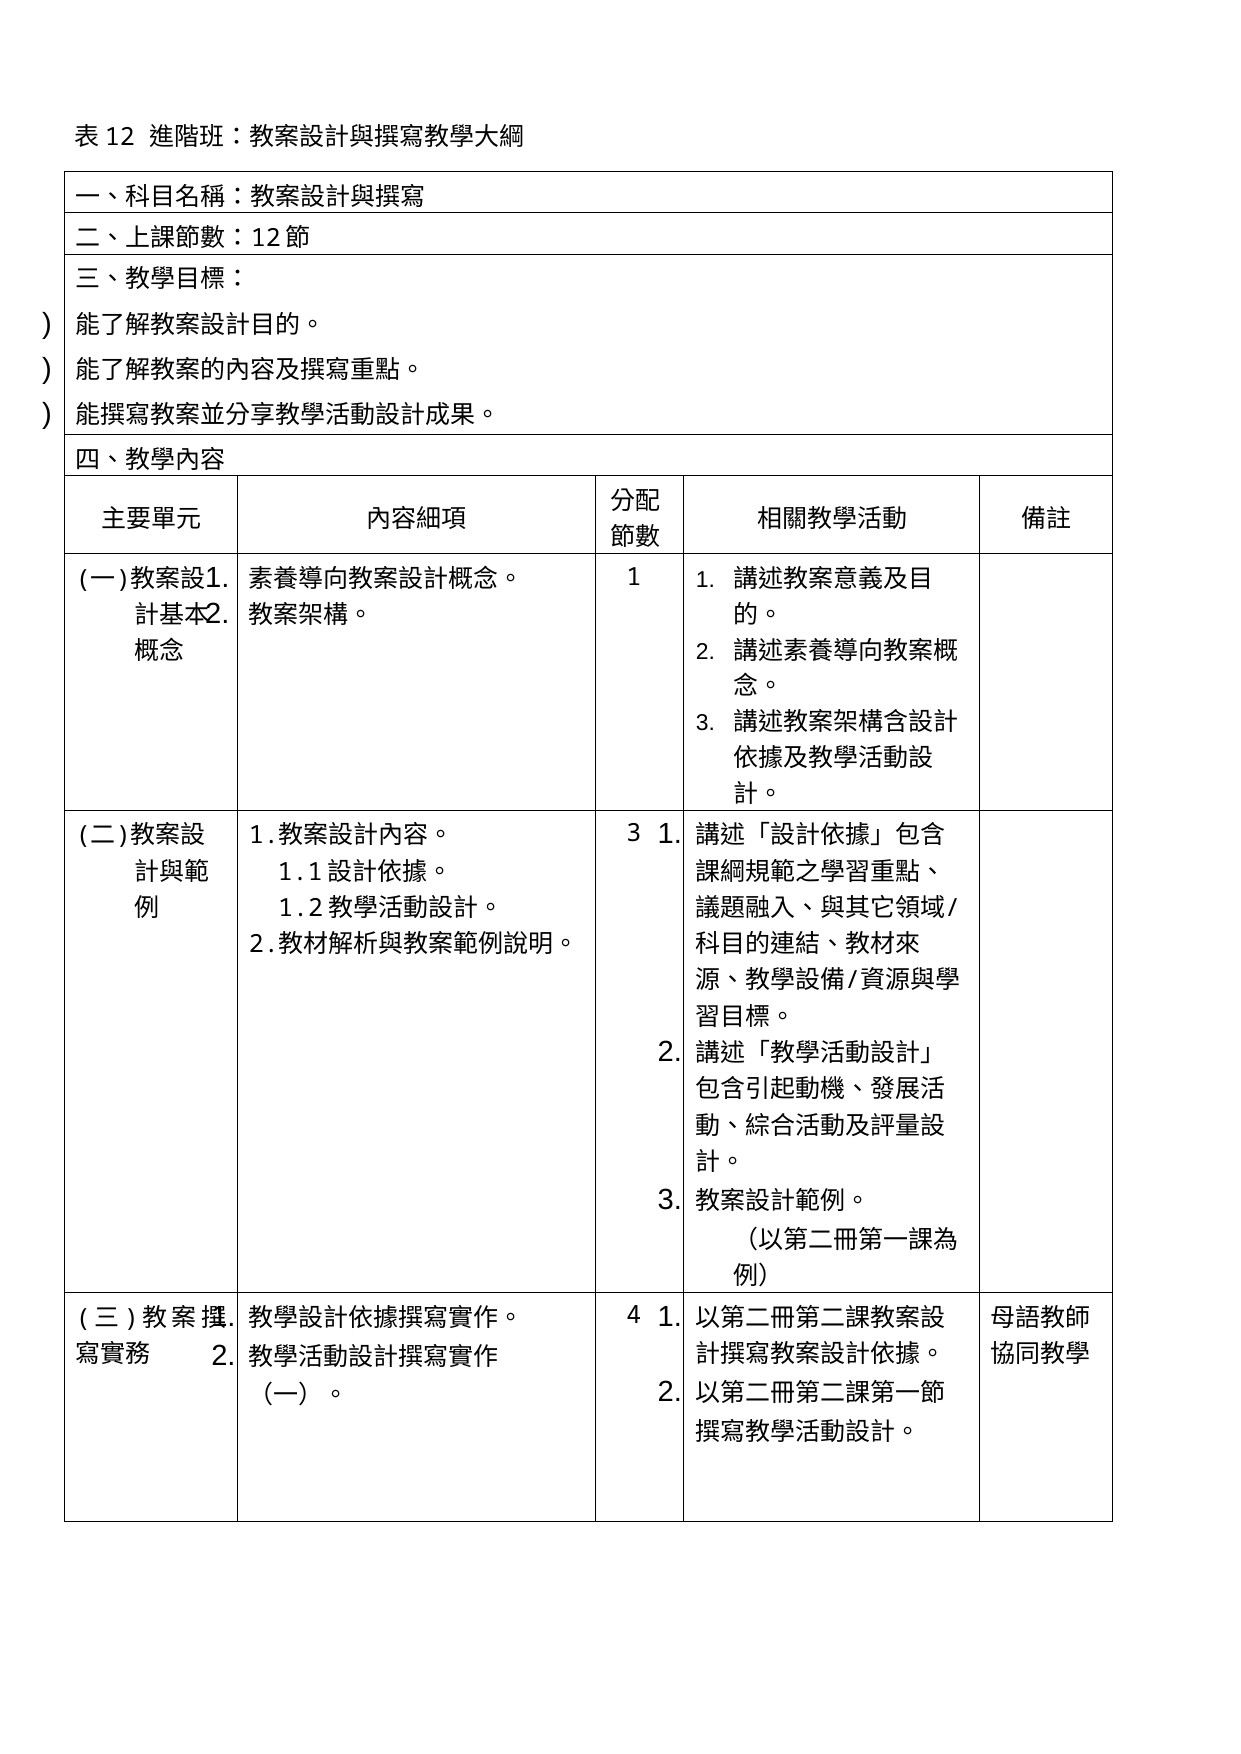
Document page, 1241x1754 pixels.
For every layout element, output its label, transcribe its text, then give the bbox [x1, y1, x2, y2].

table_cell 二、上課節數：12節 [65, 213, 1112, 254]
table_cell 1 [596, 554, 683, 810]
table_cell 講述教案意義及目的。 講述素養導向教案概念。 講述教案架構含設計依據及教學活動設計。 [684, 554, 979, 810]
table_cell 四、教學內容 [65, 435, 1112, 475]
table_cell 以第二冊第二課教案設計撰寫教案設計依據。 以第二冊第二課第一節撰寫教學活動設計。 [684, 1293, 979, 1521]
table_cell 備註 [980, 476, 1112, 553]
table_cell (三)教案撰寫實務 [65, 1293, 237, 1521]
table_cell [980, 811, 1112, 1292]
table_cell 4 [596, 1293, 683, 1521]
table_header 一、科目名稱：教案設計與撰寫 [65, 172, 1112, 212]
table_cell 母語教師協同教學 [980, 1293, 1112, 1521]
table_cell 1.教案設計內容。 1.1設計依據。 1.2教學活動設計。 2.教材解析與教案範例說明。 [238, 811, 595, 1292]
table_cell 相關教學活動 [684, 476, 979, 553]
table_cell 內容細項 [238, 476, 595, 553]
table_cell (二)教案設計與範例 [65, 811, 237, 1292]
table_cell 素養導向教案設計概念。 教案架構。 [238, 554, 595, 810]
table_cell [980, 554, 1112, 810]
table_cell 講述「設計依據」包含課綱規範之學習重點、議題融入、與其它領域/科目的連結、教材來源、教學設備/資源與學習目標。 講述「教學活動設計」包含引起動機、發展活動、綜合活動及評量設計。 教案設計範例。 （以第二冊第一課為例） [684, 811, 979, 1292]
subtitle 表12 進階班：教案設計與撰寫教學大綱 [74, 117, 1165, 153]
table_cell 3 [596, 811, 683, 1292]
table_cell 分配節數 [596, 476, 683, 553]
table_cell 主要單元 [65, 476, 237, 553]
table_cell (一)教案設計基本概念 [65, 554, 237, 810]
table_cell 教學設計依據撰寫實作。 教學活動設計撰寫實作（一）。 [238, 1293, 595, 1521]
table_cell 三、教學目標： 能了解教案設計目的。 能了解教案的內容及撰寫重點。 能撰寫教案並分享教學活動設計成果。 [65, 255, 1112, 434]
